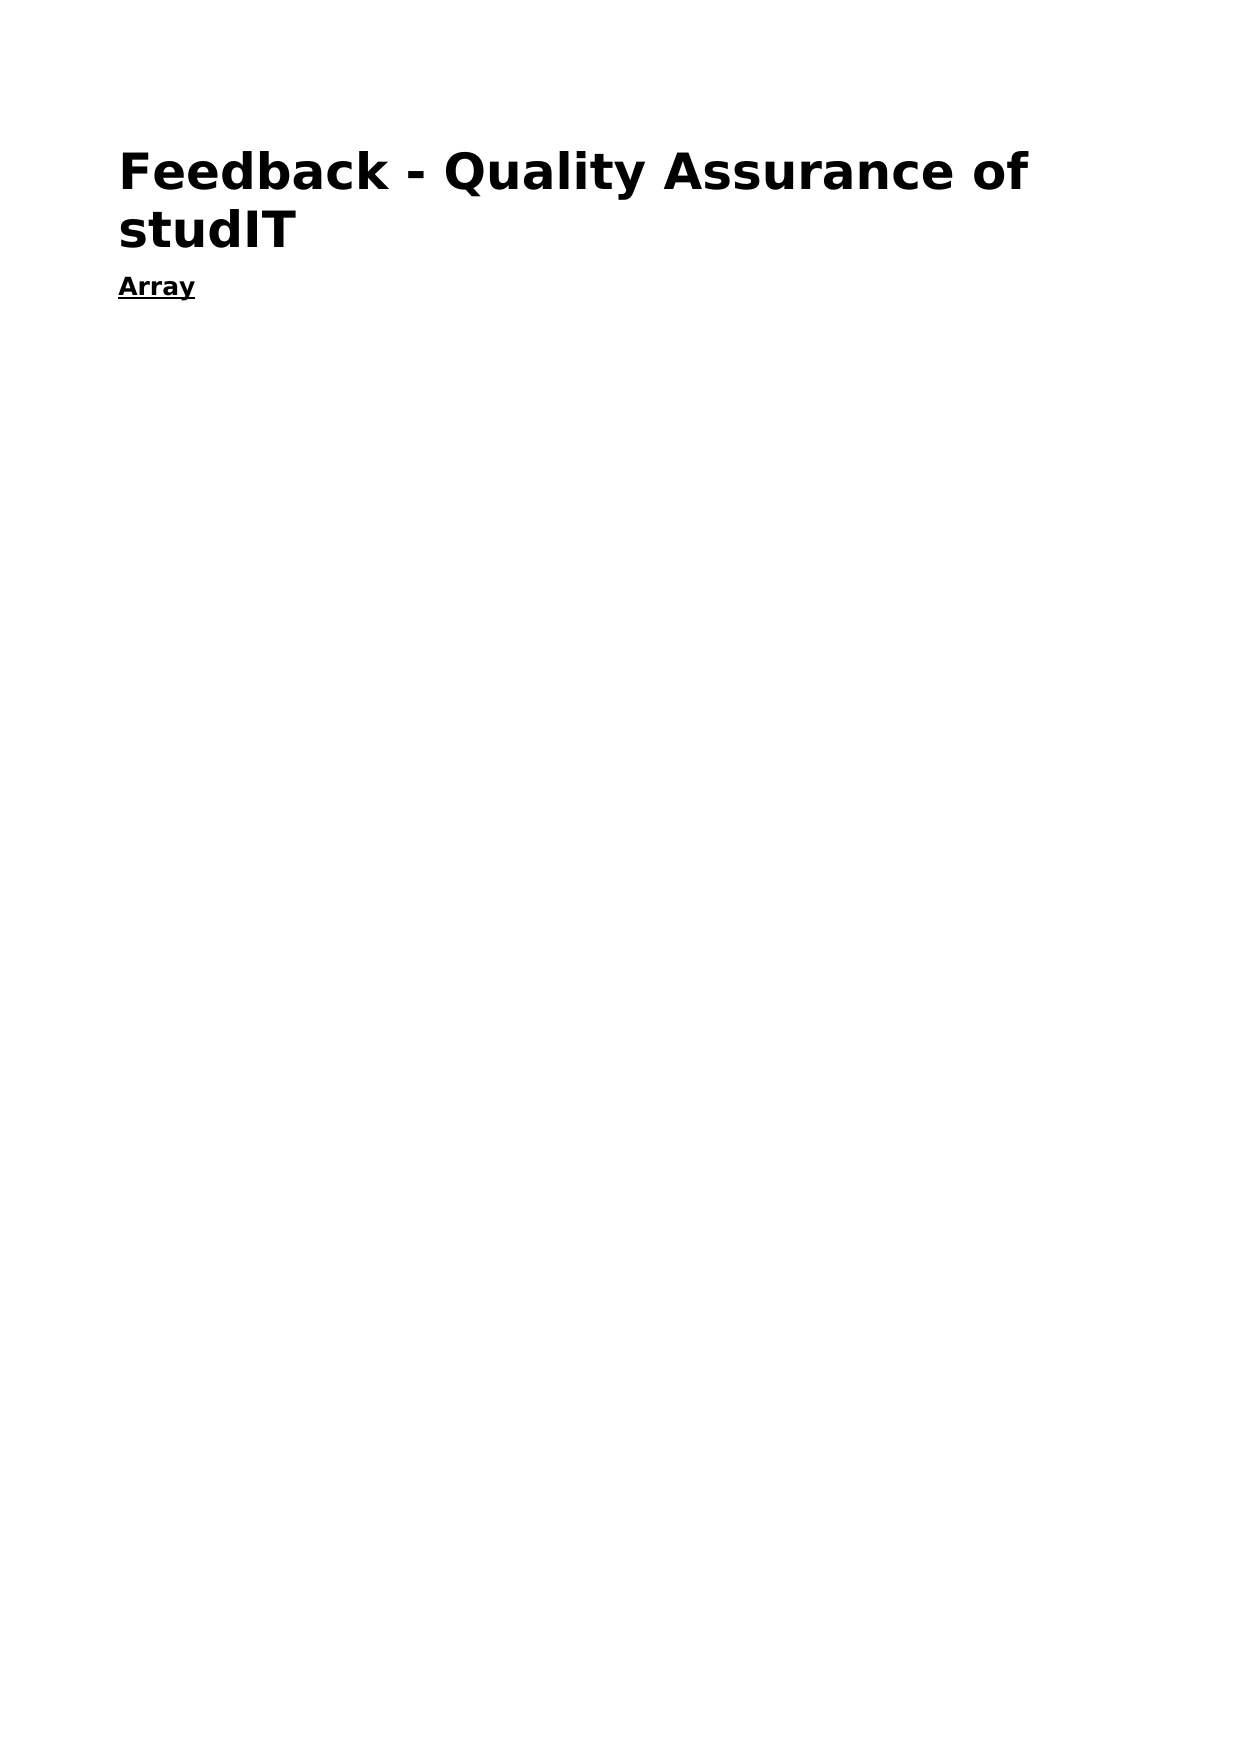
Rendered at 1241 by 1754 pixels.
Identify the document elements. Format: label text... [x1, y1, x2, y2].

text Array [118, 272, 1122, 330]
subtitle Feedback - Quality Assurance of studIT [118, 143, 1122, 259]
